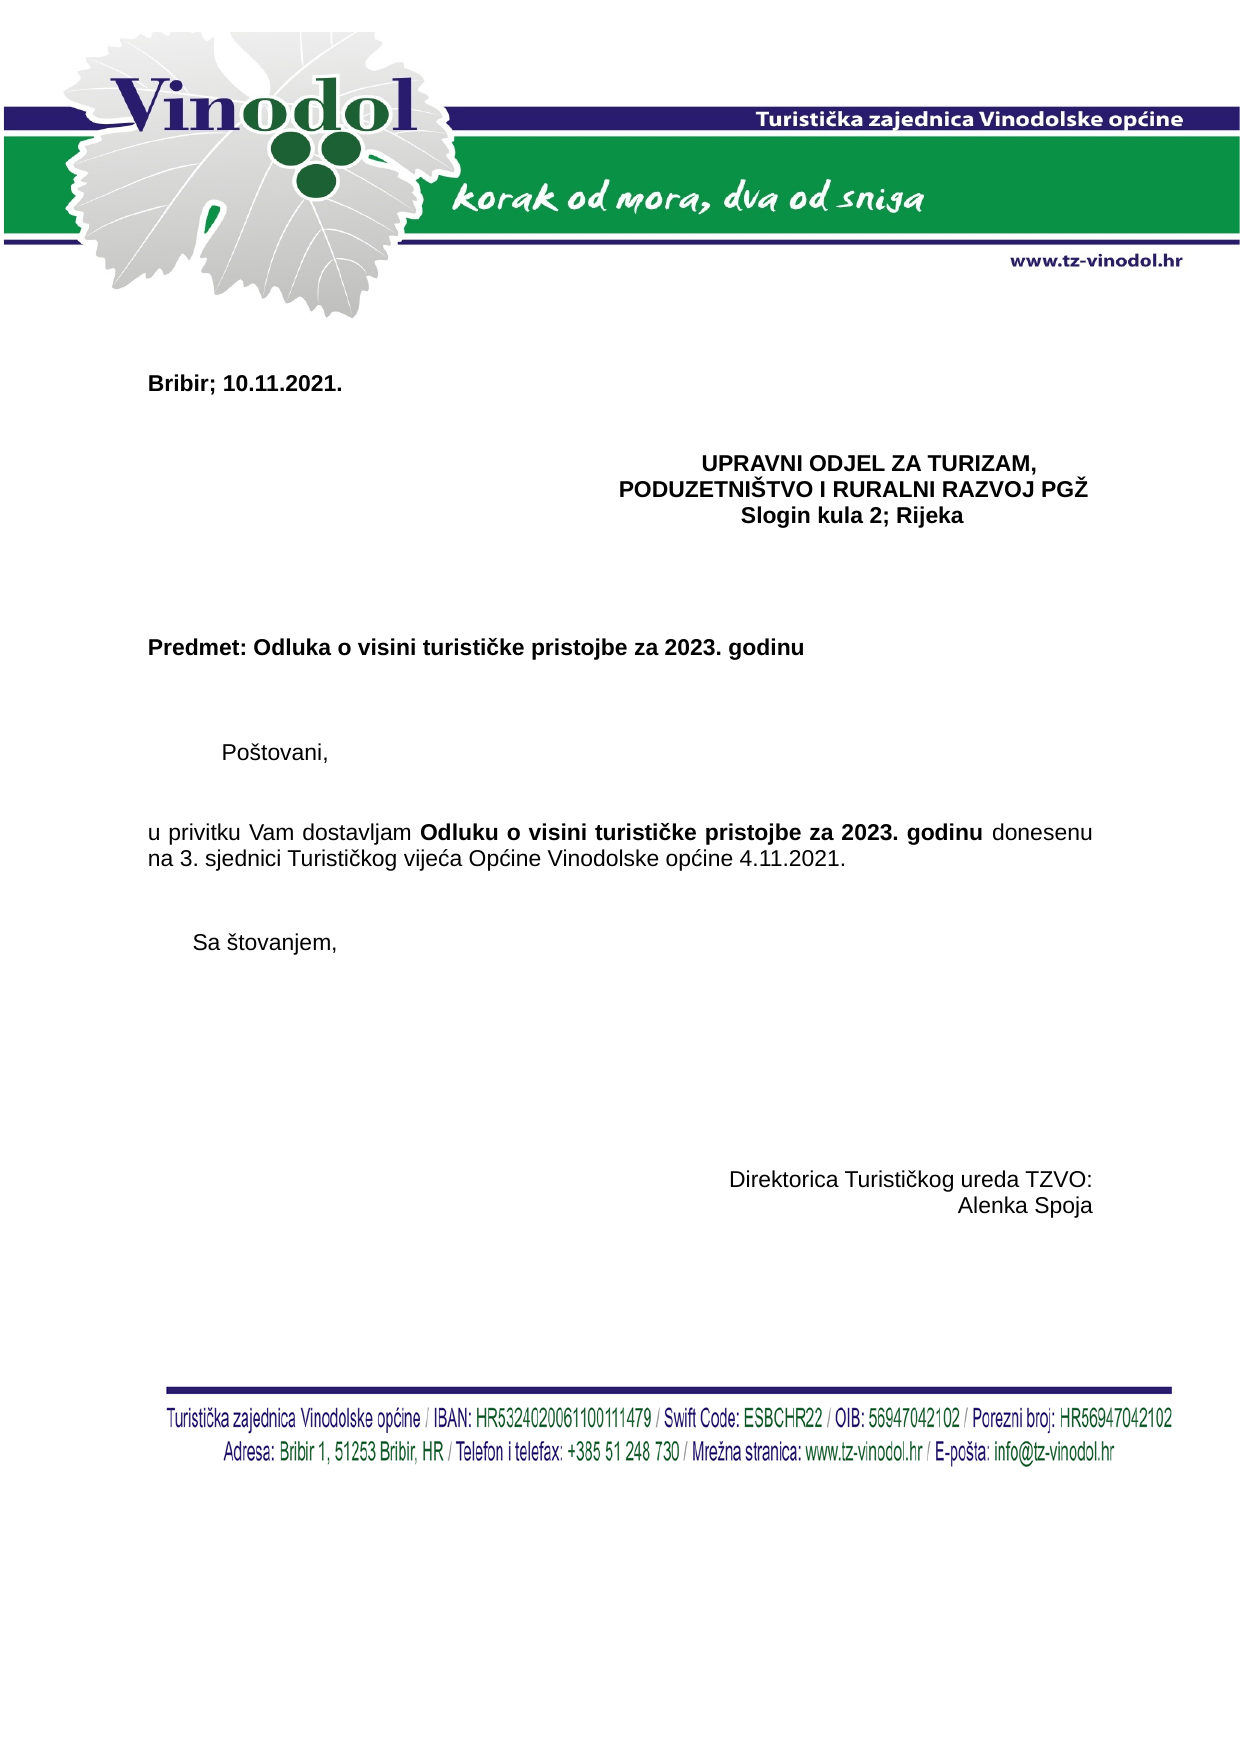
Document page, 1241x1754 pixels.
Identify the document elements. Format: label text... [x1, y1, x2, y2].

text u privitku Vam dostavljam Odluku o visini turističke pristojbe za 2023. godinu donesenu na 3. sjednici Turističkog vijeća Općine Vinodolske općine 4.11.2021. [148, 818, 1093, 871]
text PODUZETNIŠTVO I RURALNI RAZVOJ PGŽ [148, 476, 1093, 502]
text Slogin kula 2; Rijeka [148, 502, 1093, 528]
text UPRAVNI ODJEL ZA TURIZAM, [148, 449, 1093, 476]
text Alenka Spoja [266, 1192, 1093, 1218]
text Direktorica Turističkog ureda TZVO: [266, 1166, 1093, 1192]
text Poštovani, [148, 739, 1093, 766]
text Sa štovanjem, [148, 929, 1093, 955]
text Predmet: Odluka o visini turističke pristojbe za 2023. godinu [148, 634, 1093, 660]
text Bribir; 10.11.2021. [148, 370, 1093, 397]
